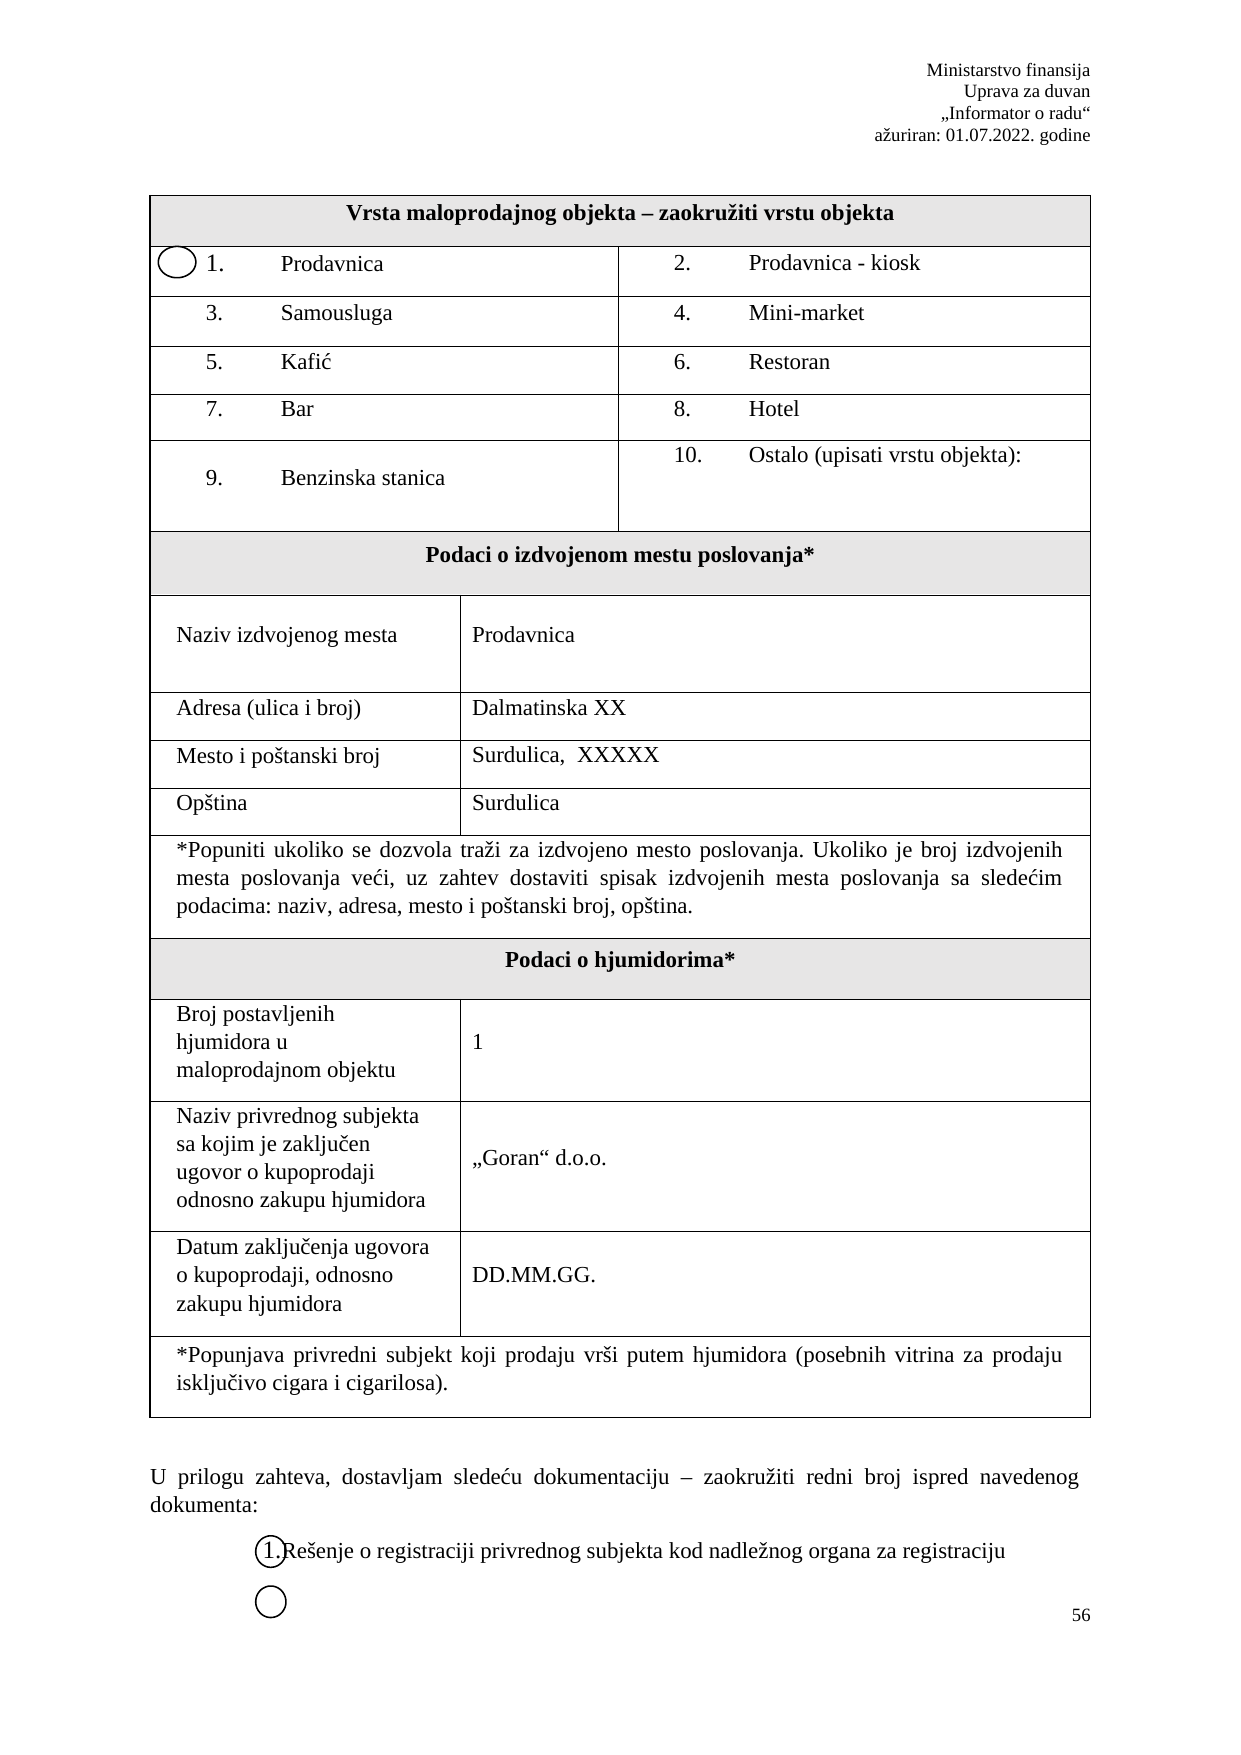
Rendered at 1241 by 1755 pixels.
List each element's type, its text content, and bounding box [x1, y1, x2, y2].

table_cell Dalmatinska XX [461, 693, 1090, 740]
table_cell Broj postavlјenih hjumidora u maloprodajnom objektu [151, 1000, 460, 1101]
table_cell Naziv privrednog subjekta sa kojim je zaklјučen ugovor o kupoprodaji odnosno zakupu hjumidora [151, 1102, 460, 1231]
table_cell Podaci o hjumidorima* [151, 939, 1090, 999]
table_cell *Popuniti ukoliko se dozvola traži za izdvojeno mesto poslovanja. Ukoliko je broj izdvojenih mesta poslovanja veći, uz zahtev dostaviti spisak izdvojenih mesta poslovanja sa sledećim podacima: naziv, adresa, mesto i poštanski broj, opština. [151, 836, 1090, 937]
table_header Vrsta maloprodajnog objekta – zaokružiti vrstu objekta [151, 196, 1090, 246]
table_cell Adresa (ulica i broj) [151, 693, 460, 740]
table_cell Naziv izdvojenog mesta [151, 596, 460, 692]
table_cell Mini-market [619, 297, 1090, 346]
table_cell Surdulica [461, 789, 1090, 835]
table_cell Samousluga [151, 297, 618, 346]
table_cell Datum zaklјučenja ugovora o kupoprodaji, odnosno zakupu hjumidora [151, 1232, 460, 1336]
table_cell „Goran“ d.o.o. [461, 1102, 1090, 1231]
table_cell Opština [151, 789, 460, 835]
table_cell Hotel [619, 395, 1090, 440]
table_cell 1 [461, 1000, 1090, 1101]
text U prilogu zahteva, dostavlјam sledeću dokumentaciju – zaokružiti redni broj ispred navedenog dokumenta: [150, 1463, 1080, 1517]
table_cell Prodavnica [151, 247, 618, 296]
table_cell Podaci o izdvojenom mestu poslovanja* [151, 532, 1090, 594]
table_cell Ostalo (upisati vrstu objekta): [619, 441, 1090, 531]
table_cell Prodavnica [461, 596, 1090, 692]
table_cell Mesto i poštanski broj [151, 741, 460, 787]
table_cell Benzinska stanica [151, 441, 618, 531]
table_cell *Popunjava privredni subjekt koji prodaju vrši putem hjumidora (posebnih vitrina za prodaju isklјučivo cigara i cigarilosa). [151, 1337, 1090, 1417]
table_cell DD.MM.GG. [461, 1232, 1090, 1336]
table_cell Bar [151, 395, 618, 440]
table_cell Kafić [151, 347, 618, 394]
table_cell Restoran [619, 347, 1090, 394]
table_cell Prodavnica - kiosk [619, 247, 1090, 296]
list Rešenje o registraciji privrednog subjekta kod nadležnog organa za registraciju [279, 1536, 1090, 1564]
table_cell Surdulica, XXXXX [461, 741, 1090, 787]
